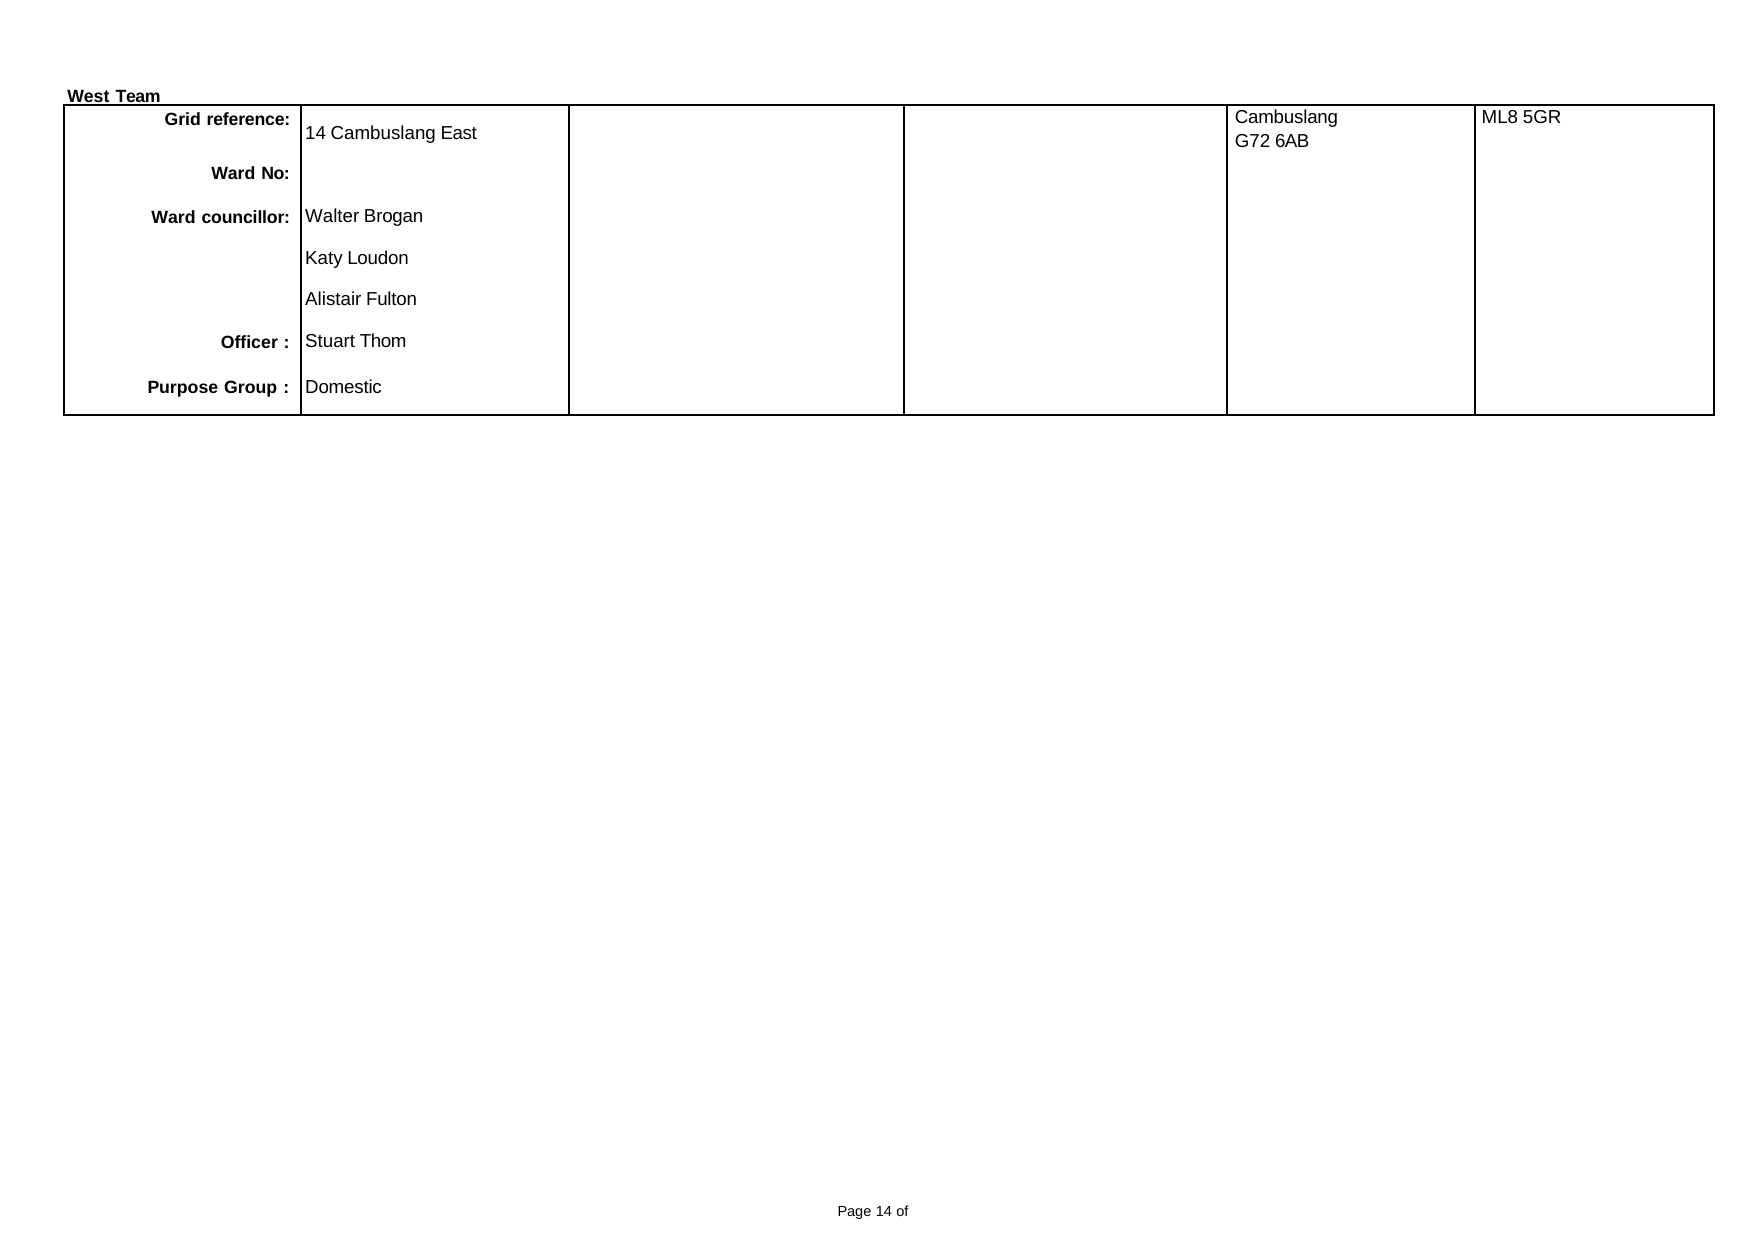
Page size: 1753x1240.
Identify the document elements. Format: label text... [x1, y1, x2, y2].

table_cell [1228, 200, 1474, 244]
table_cell Alistair Fulton [302, 285, 568, 327]
table_cell [570, 285, 903, 327]
table_cell [570, 369, 903, 414]
table_cell Katy Loudon [302, 244, 568, 285]
table_cell [905, 369, 1226, 414]
table_cell [570, 200, 903, 244]
table_cell [1476, 327, 1713, 368]
table_cell Ward councillor: [65, 200, 300, 244]
table_cell [1476, 369, 1713, 414]
table_cell [1476, 244, 1713, 285]
table_cell ML8 5GR [1476, 106, 1713, 199]
table_cell [905, 327, 1226, 368]
table_cell Cambuslang G72 6AB [1228, 106, 1474, 199]
table_cell Domestic [302, 369, 568, 414]
table_cell [1228, 285, 1474, 327]
table_cell [1476, 200, 1713, 244]
table_cell [570, 327, 903, 368]
table_cell [570, 244, 903, 285]
table_cell [1228, 369, 1474, 414]
table_cell Walter Brogan [302, 200, 568, 244]
table_cell Grid reference: Ward No: [65, 106, 300, 199]
table_cell [905, 200, 1226, 244]
table_cell [905, 244, 1226, 285]
table_cell [905, 106, 1226, 199]
table_cell [1228, 244, 1474, 285]
table_cell Stuart Thom [302, 327, 568, 368]
table_cell [570, 106, 903, 199]
table_cell [905, 285, 1226, 327]
table_cell [65, 285, 300, 327]
table_cell Officer : [65, 327, 300, 368]
table_cell [1476, 285, 1713, 327]
table_cell [65, 244, 300, 285]
table_cell [1228, 327, 1474, 368]
table_cell 14 Cambuslang East [302, 106, 568, 199]
table_cell Purpose Group : [65, 369, 300, 414]
